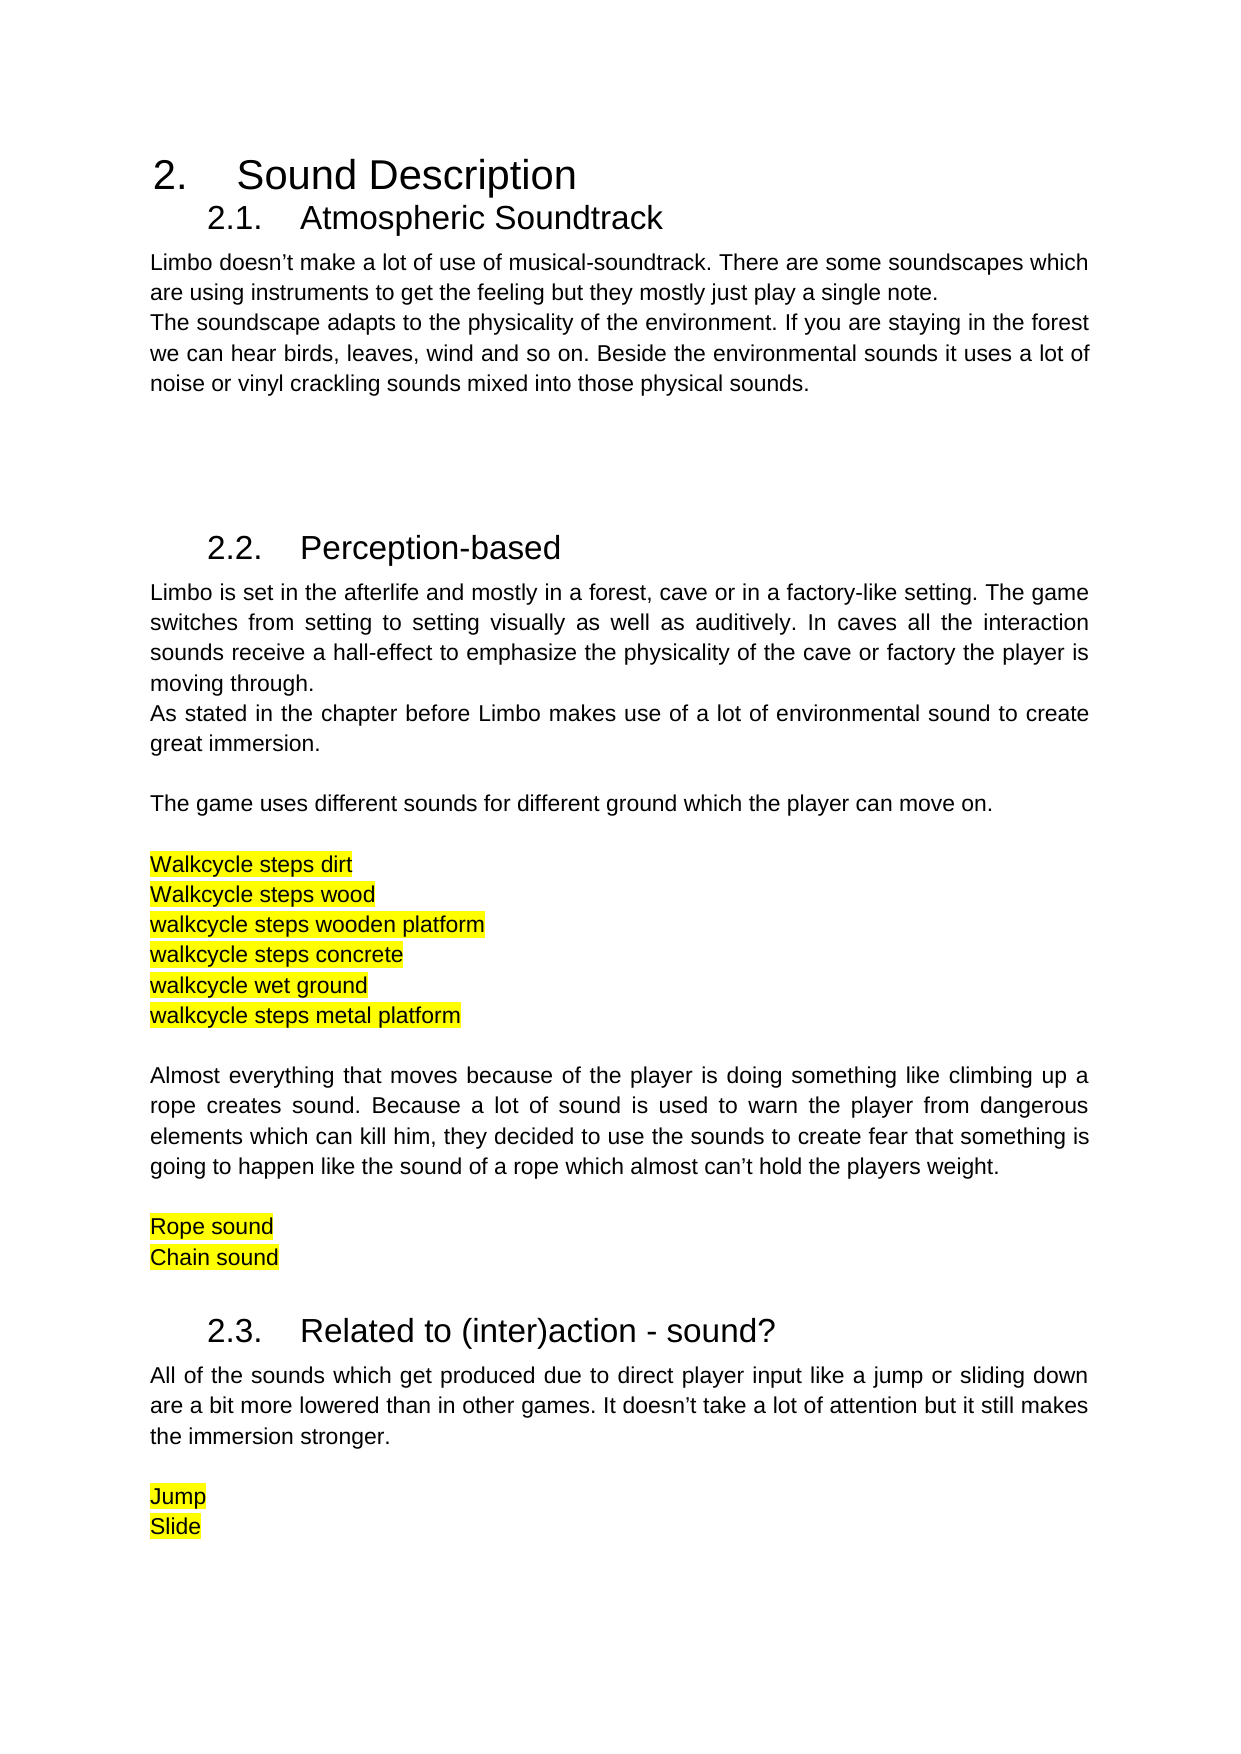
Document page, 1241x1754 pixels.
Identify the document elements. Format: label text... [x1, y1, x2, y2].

text walkcycle steps concrete [150, 941, 1090, 968]
subtitle Related to (inter)action - sound? [262, 1311, 1090, 1350]
text Chain sound [150, 1243, 1090, 1270]
text Rope sound [150, 1213, 1090, 1240]
subtitle Sound Description [187, 150, 1090, 198]
text As stated in the chapter before Limbo makes use of a lot of environmental sound to create great immersion. [150, 700, 1090, 756]
text Limbo is set in the afterlife and mostly in a forest, cave or in a factory-like setting. The game switches from setting to setting visually as well as auditively. In caves all the interaction sounds receive a hall-effect to emphasize the physicality of the cave or factory the player is moving through. [150, 579, 1090, 696]
text Slide [150, 1513, 1090, 1539]
text walkcycle wet ground [150, 972, 1090, 998]
subtitle Perception-based [262, 528, 1090, 566]
text walkcycle steps metal platform [150, 1002, 1090, 1028]
text All of the sounds which get produced due to direct player input like a jump or sliding down are a bit more lowered than in other games. It doesn’t take a lot of attention but it still makes the immersion stronger. [150, 1362, 1090, 1449]
text Walkcycle steps dirt [150, 851, 1090, 877]
text Jump [150, 1483, 1090, 1509]
text The game uses different sounds for different ground which the player can move on. [150, 790, 1090, 817]
text The soundscape adapts to the physicality of the environment. If you are staying in the forest we can hear birds, leaves, wind and so on. Beside the environmental sounds it uses a lot of noise or vinyl crackling sounds mixed into those physical sounds. [150, 309, 1090, 396]
subtitle Atmospheric Soundtrack [262, 198, 1090, 236]
text Limbo doesn’t make a lot of use of musical-soundtrack. There are some soundscapes which are using instruments to get the feeling but they mostly just play a single note. [150, 249, 1090, 305]
text Almost everything that moves because of the player is doing something like climbing up a rope creates sound. Because a lot of sound is used to warn the player from dangerous elements which can kill him, they decided to use the sounds to create fear that something is going to happen like the sound of a rope which almost can’t hold the players weight. [150, 1062, 1090, 1179]
text walkcycle steps wooden platform [150, 911, 1090, 938]
text Walkcycle steps wood [150, 881, 1090, 907]
